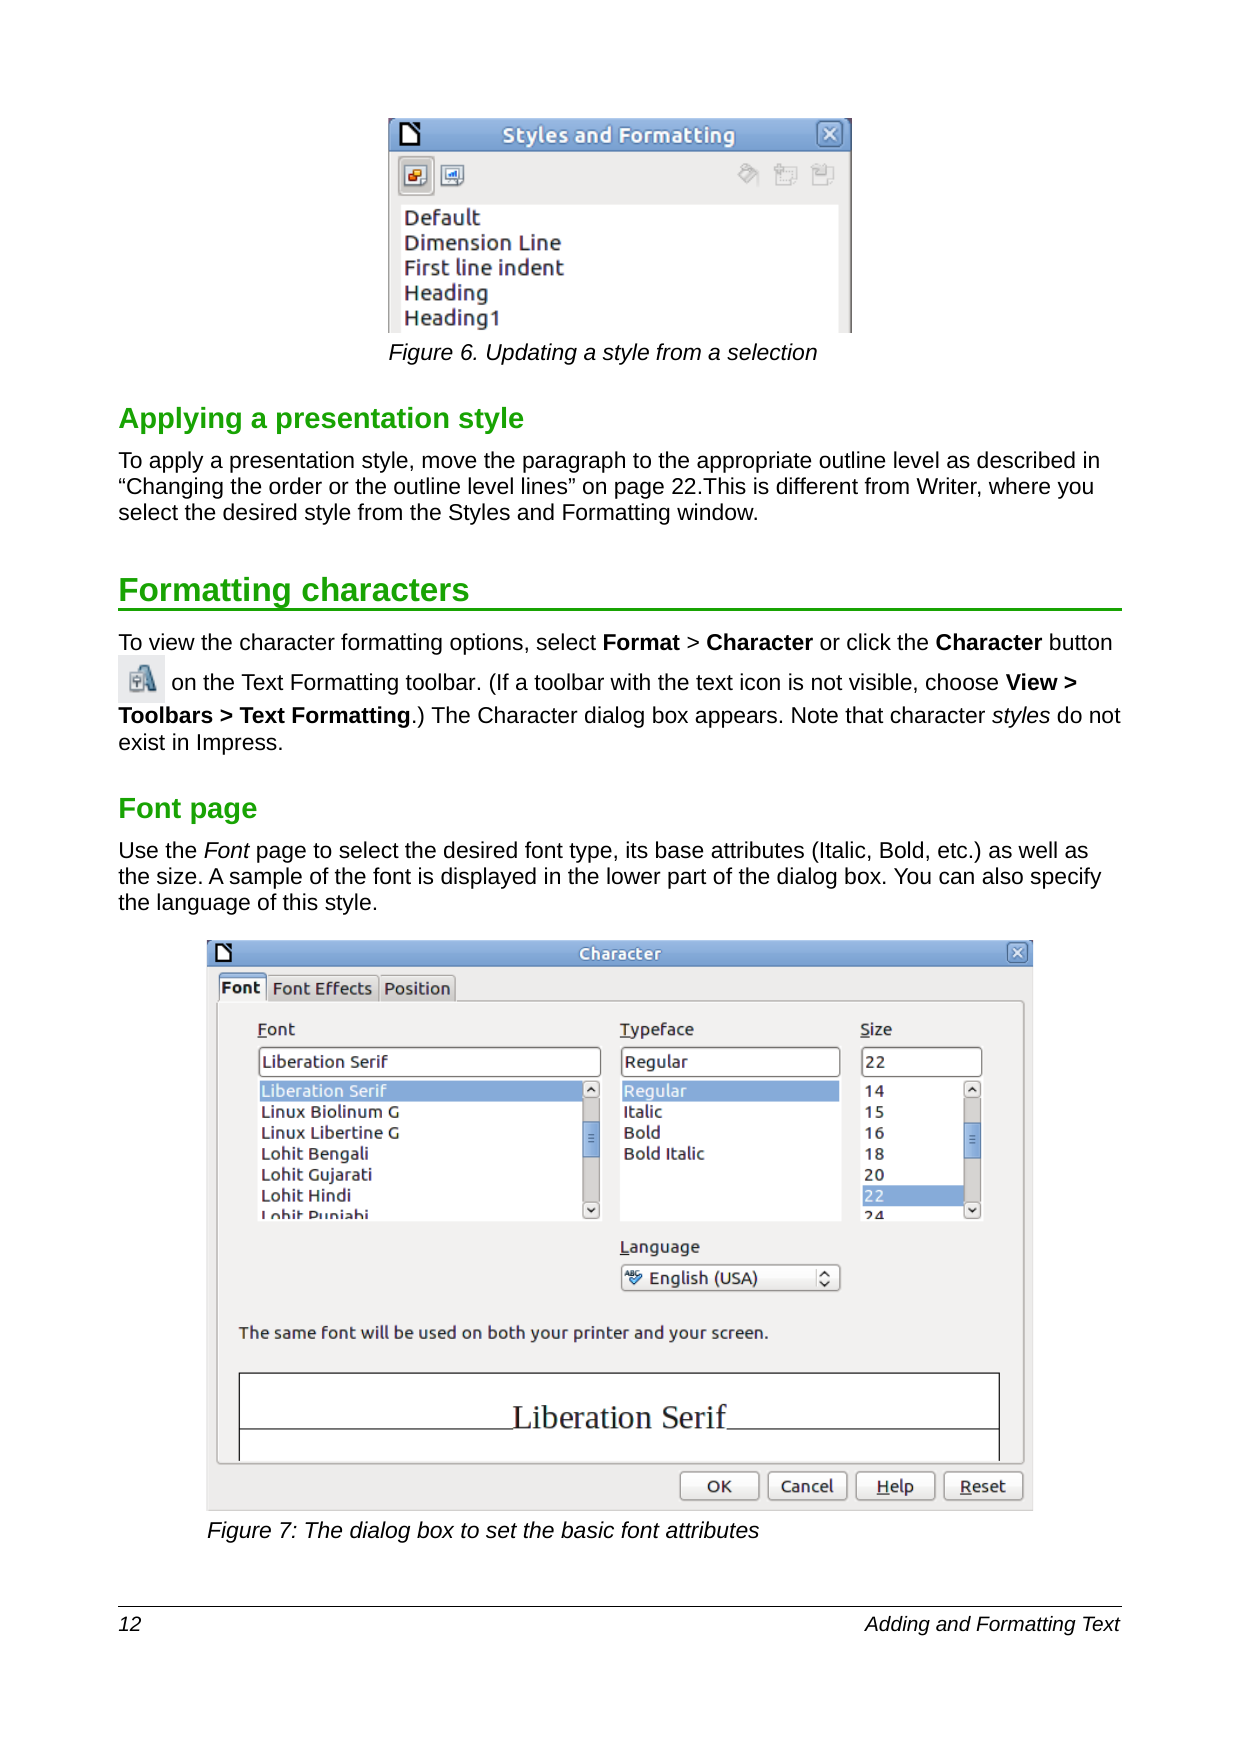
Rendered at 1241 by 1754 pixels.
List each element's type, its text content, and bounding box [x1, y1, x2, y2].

picture [206, 940, 1034, 1511]
text Figure 7: The dialog box to set the basic font attributes [207, 1517, 1033, 1543]
text To view the character formatting options, select Format > Character or click the Character button on the Text Formatting toolbar. (If a toolbar with the text icon is not visible, choose View > Toolbars > Text Formatting.) The Character dialog box appears. Note that character styles do not exist in Impress. [118, 629, 1122, 755]
picture [118, 655, 165, 703]
text Use the Font page to select the desired font type, its base attributes (Italic, Bold, etc.) as well as the size. A sample of the font is displayed in the lower part of the dialog box. You can also specify the language of this style. [118, 837, 1122, 916]
picture [388, 118, 852, 333]
text To apply a presentation style, move the paragraph to the appropriate outline level as described in “Changing the order or the outline level lines” on page 22.This is different from Writer, where you select the desired style from the Styles and Formatting window. [118, 447, 1122, 526]
subtitle Formatting characters [118, 570, 1122, 608]
subtitle Font page [118, 791, 1122, 824]
text Figure 6. Updating a style from a selection [388, 339, 852, 365]
subtitle Applying a presentation style [118, 401, 1122, 434]
